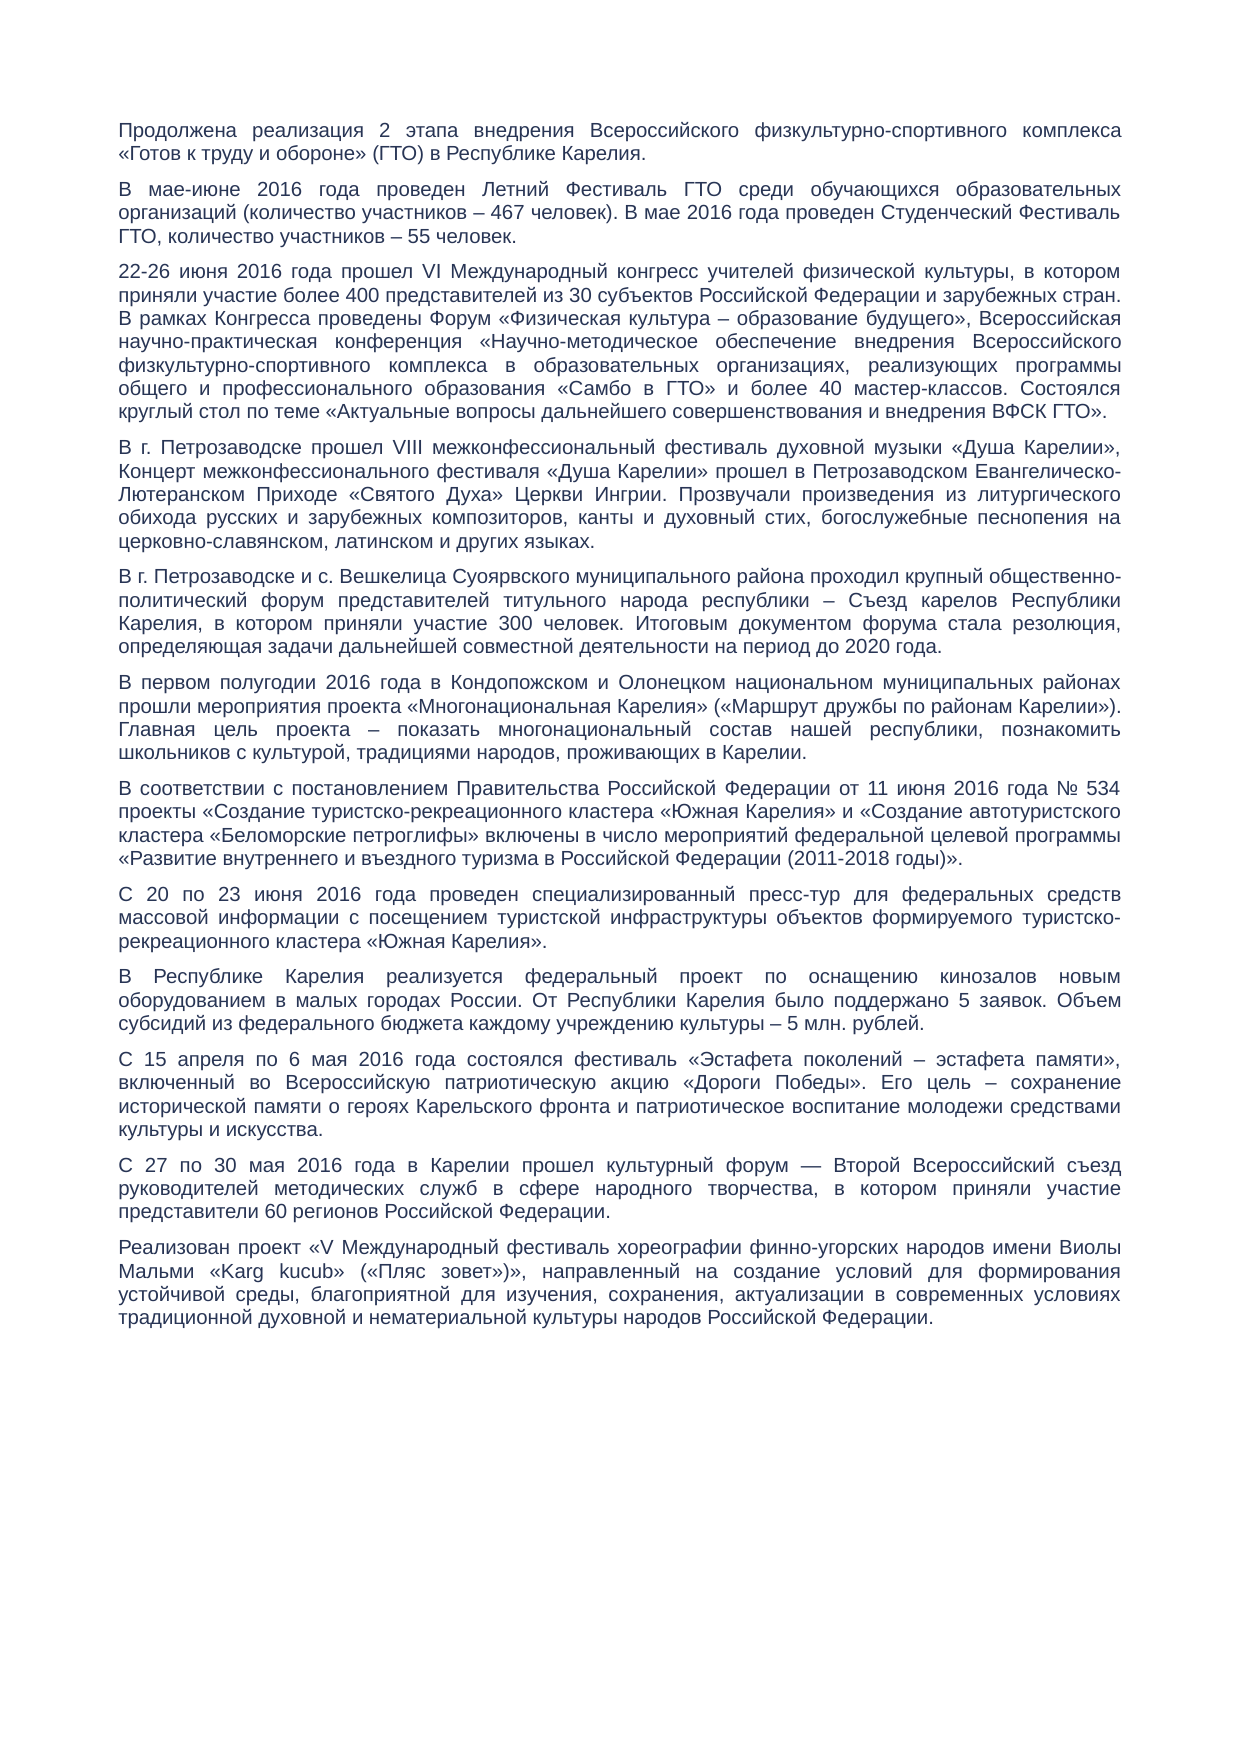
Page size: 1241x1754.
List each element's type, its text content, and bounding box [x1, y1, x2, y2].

text В мае-июне 2016 года проведен Летний Фестиваль ГТО среди обучающихся образовательных организаций (количество участников – 467 человек). В мае 2016 года проведен Студенческий Фестиваль ГТО, количество участников – 55 человек. [118, 177, 1122, 247]
text В г. Петрозаводске прошел VIII межконфессиональный фестиваль духовной музыки «Душа Карелии», Концерт межконфессионального фестиваля «Душа Карелии» прошел в Петрозаводском Евангелическо-Лютеранском Приходе «Святого Духа» Церкви Ингрии. Прозвучали произведения из литургического обихода русских и зарубежных композиторов, канты и духовный стих, богослужебные песнопения на церковно-славянском, латинском и других языках. [118, 436, 1122, 552]
text В первом полугодии 2016 года в Кондопожском и Олонецком национальном муниципальных районах прошли мероприятия проекта «Многонациональная Карелия» («Маршрут дружбы по районам Карелии»). Главная цель проекта – показать многонациональный состав нашей республики, познакомить школьников с культурой, традициями народов, проживающих в Карелии. [118, 671, 1122, 764]
text Реализован проект «V Международный фестиваль хореографии финно-угорских народов имени Виолы Мальми «Karg kucub» («Пляс зовет»)», направленный на создание условий для формирования устойчивой среды, благоприятной для изучения, сохранения, актуализации в современных условиях традиционной духовной и нематериальной культуры народов Российской Федерации. [118, 1236, 1122, 1329]
text В г. Петрозаводске и с. Вешкелица Суоярвского муниципального района проходил крупный общественно-политический форум представителей титульного народа республики – Съезд карелов Республики Карелия, в котором приняли участие 300 человек. Итоговым документом форума стала резолюция, определяющая задачи дальнейшей совместной деятельности на период до 2020 года. [118, 565, 1122, 658]
text 22-26 июня 2016 года прошел VI Международный конгресс учителей физической культуры, в котором приняли участие более 400 представителей из 30 субъектов Российской Федерации и зарубежных стран. В рамках Конгресса проведены Форум «Физическая культура – образование будущего», Всероссийская научно-практическая конференция «Научно-методическое обеспечение внедрения Всероссийского физкультурно-спортивного комплекса в образовательных организациях, реализующих программы общего и профессионального образования «Самбо в ГТО» и более 40 мастер-классов. Состоялся круглый стол по теме «Актуальные вопросы дальнейшего совершенствования и внедрения ВФСК ГТО». [118, 260, 1122, 423]
text С 20 по 23 июня 2016 года проведен специализированный пресс-тур для федеральных средств массовой информации с посещением туристской инфраструктуры объектов формируемого туристско-рекреационного кластера «Южная Карелия». [118, 882, 1122, 952]
text Продолжена реализация 2 этапа внедрения Всероссийского физкультурно-спортивного комплекса «Готов к труду и обороне» (ГТО) в Республике Карелия. [118, 118, 1122, 165]
text С 27 по 30 мая 2016 года в Карелии прошел культурный форум — Второй Всероссийский съезд руководителей методических служб в сфере народного творчества, в котором приняли участие представители 60 регионов Российской Федерации. [118, 1153, 1122, 1223]
text В соответствии с постановлением Правительства Российской Федерации от 11 июня 2016 года № 534 проекты «Создание туристско-рекреационного кластера «Южная Карелия» и «Создание автотуристского кластера «Беломорские петроглифы» включены в число мероприятий федеральной целевой программы «Развитие внутреннего и въездного туризма в Российской Федерации (2011-2018 годы)». [118, 776, 1122, 870]
text С 15 апреля по 6 мая 2016 года состоялся фестиваль «Эстафета поколений – эстафета памяти», включенный во Всероссийскую патриотическую акцию «Дороги Победы». Его цель – сохранение исторической памяти о героях Карельского фронта и патриотическое воспитание молодежи средствами культуры и искусства. [118, 1047, 1122, 1141]
text В Республике Карелия реализуется федеральный проект по оснащению кинозалов новым оборудованием в малых городах России. От Республики Карелия было поддержано 5 заявок. Объем субсидий из федерального бюджета каждому учреждению культуры – 5 млн. рублей. [118, 965, 1122, 1035]
